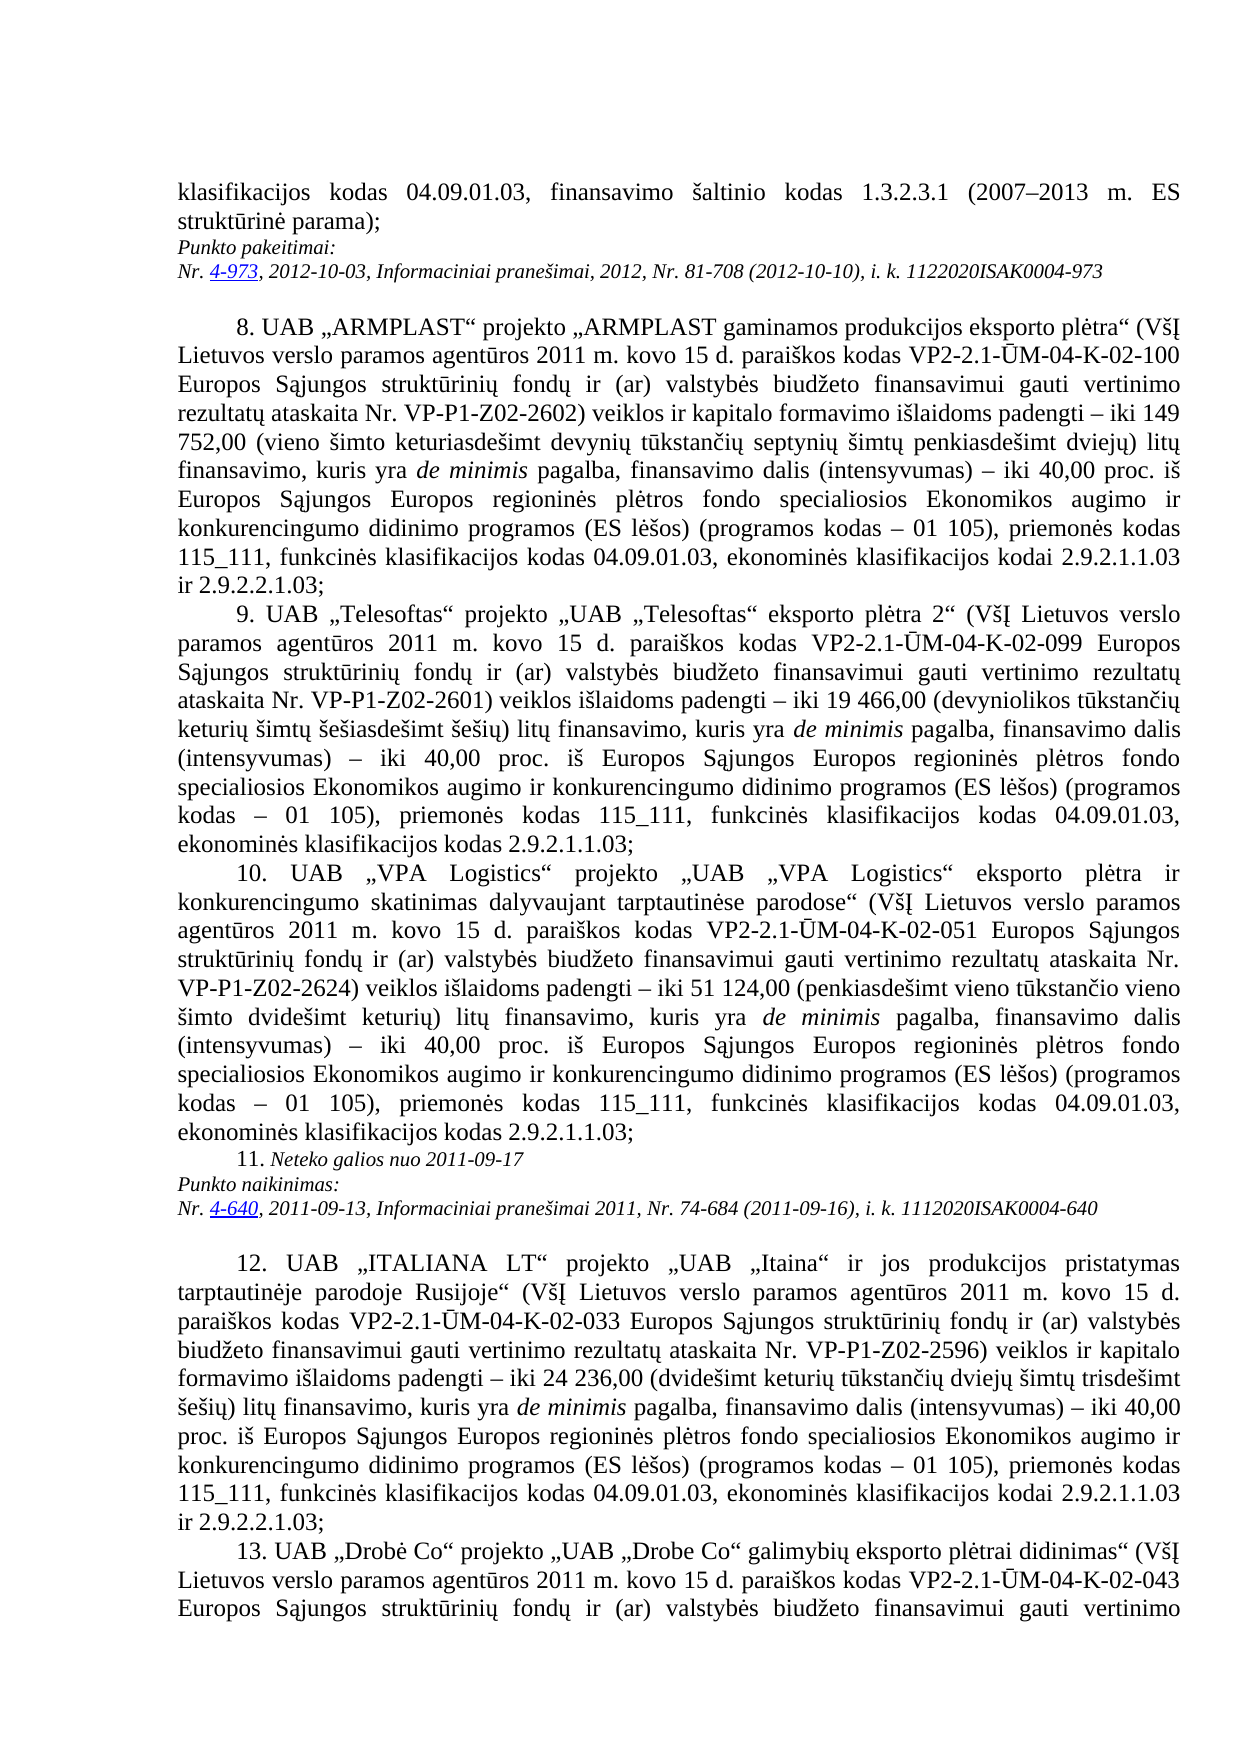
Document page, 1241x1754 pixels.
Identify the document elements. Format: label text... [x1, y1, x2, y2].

text 9. UAB „Telesoftas“ projekto „UAB „Telesoftas“ eksporto plėtra 2“ (VšĮ Lietuvos verslo paramos agentūros 2011 m. kovo 15 d. paraiškos kodas VP2-2.1-ŪM-04-K-02-099 Europos Sąjungos struktūrinių fondų ir (ar) valstybės biudžeto finansavimui gauti vertinimo rezultatų ataskaita Nr. VP-P1-Z02-2601) veiklos išlaidoms padengti – iki 19 466,00 (devyniolikos tūkstančių keturių šimtų šešiasdešimt šešių) litų finansavimo, kuris yra de minimis pagalba, finansavimo dalis (intensyvumas) – iki 40,00 proc. iš Europos Sąjungos Europos regioninės plėtros fondo specialiosios Ekonomikos augimo ir konkurencingumo didinimo programos (ES lėšos) (programos kodas – 01 105), priemonės kodas 115_111, funkcinės klasifikacijos kodas 04.09.01.03, ekonominės klasifikacijos kodas 2.9.2.1.1.03; [177, 599, 1181, 858]
text Punkto pakeitimai: [177, 235, 1181, 259]
text 11. Neteko galios nuo 2011-09-17 [177, 1145, 1181, 1172]
text Nr. 4-973, 2012-10-03, Informaciniai pranešimai, 2012, Nr. 81-708 (2012-10-10), i. k. 1122020ISAK0004-973 [177, 259, 1181, 283]
text 13. UAB „Drobė Co“ projekto „UAB „Drobe Co“ galimybių eksporto plėtrai didinimas“ (VšĮ Lietuvos verslo paramos agentūros 2011 m. kovo 15 d. paraiškos kodas VP2-2.1-ŪM-04-K-02-043 Europos Sąjungos struktūrinių fondų ir (ar) valstybės biudžeto finansavimui gauti vertinimo [177, 1536, 1181, 1622]
text 12. UAB „ITALIANA LT“ projekto „UAB „Itaina“ ir jos produkcijos pristatymas tarptautinėje parodoje Rusijoje“ (VšĮ Lietuvos verslo paramos agentūros 2011 m. kovo 15 d. paraiškos kodas VP2-2.1-ŪM-04-K-02-033 Europos Sąjungos struktūrinių fondų ir (ar) valstybės biudžeto finansavimui gauti vertinimo rezultatų ataskaita Nr. VP-P1-Z02-2596) veiklos ir kapitalo formavimo išlaidoms padengti – iki 24 236,00 (dvidešimt keturių tūkstančių dviejų šimtų trisdešimt šešių) litų finansavimo, kuris yra de minimis pagalba, finansavimo dalis (intensyvumas) – iki 40,00 proc. iš Europos Sąjungos Europos regioninės plėtros fondo specialiosios Ekonomikos augimo ir konkurencingumo didinimo programos (ES lėšos) (programos kodas – 01 105), priemonės kodas 115_111, funkcinės klasifikacijos kodas 04.09.01.03, ekonominės klasifikacijos kodai 2.9.2.1.1.03 ir 2.9.2.2.1.03; [177, 1248, 1181, 1536]
text 10. UAB „VPA Logistics“ projekto „UAB „VPA Logistics“ eksporto plėtra ir konkurencingumo skatinimas dalyvaujant tarptautinėse parodose“ (VšĮ Lietuvos verslo paramos agentūros 2011 m. kovo 15 d. paraiškos kodas VP2-2.1-ŪM-04-K-02-051 Europos Sąjungos struktūrinių fondų ir (ar) valstybės biudžeto finansavimui gauti vertinimo rezultatų ataskaita Nr. VP-P1-Z02-2624) veiklos išlaidoms padengti – iki 51 124,00 (penkiasdešimt vieno tūkstančio vieno šimto dvidešimt keturių) litų finansavimo, kuris yra de minimis pagalba, finansavimo dalis (intensyvumas) – iki 40,00 proc. iš Europos Sąjungos Europos regioninės plėtros fondo specialiosios Ekonomikos augimo ir konkurencingumo didinimo programos (ES lėšos) (programos kodas – 01 105), priemonės kodas 115_111, funkcinės klasifikacijos kodas 04.09.01.03, ekonominės klasifikacijos kodas 2.9.2.1.1.03; [177, 858, 1181, 1145]
text Punkto naikinimas: [177, 1172, 1181, 1196]
text Nr. 4-640, 2011-09-13, Informaciniai pranešimai 2011, Nr. 74-684 (2011-09-16), i. k. 1112020ISAK0004-640 [177, 1196, 1181, 1220]
text klasifikacijos kodas 04.09.01.03, finansavimo šaltinio kodas 1.3.2.3.1 (2007–2013 m. ES struktūrinė parama); [177, 177, 1181, 235]
text 8. UAB „ARMPLAST“ projekto „ARMPLAST gaminamos produkcijos eksporto plėtra“ (VšĮ Lietuvos verslo paramos agentūros 2011 m. kovo 15 d. paraiškos kodas VP2-2.1-ŪM-04-K-02-100 Europos Sąjungos struktūrinių fondų ir (ar) valstybės biudžeto finansavimui gauti vertinimo rezultatų ataskaita Nr. VP-P1-Z02-2602) veiklos ir kapitalo formavimo išlaidoms padengti – iki 149 752,00 (vieno šimto keturiasdešimt devynių tūkstančių septynių šimtų penkiasdešimt dviejų) litų finansavimo, kuris yra de minimis pagalba, finansavimo dalis (intensyvumas) – iki 40,00 proc. iš Europos Sąjungos Europos regioninės plėtros fondo specialiosios Ekonomikos augimo ir konkurencingumo didinimo programos (ES lėšos) (programos kodas – 01 105), priemonės kodas 115_111, funkcinės klasifikacijos kodas 04.09.01.03, ekonominės klasifikacijos kodai 2.9.2.1.1.03 ir 2.9.2.2.1.03; [177, 312, 1181, 599]
